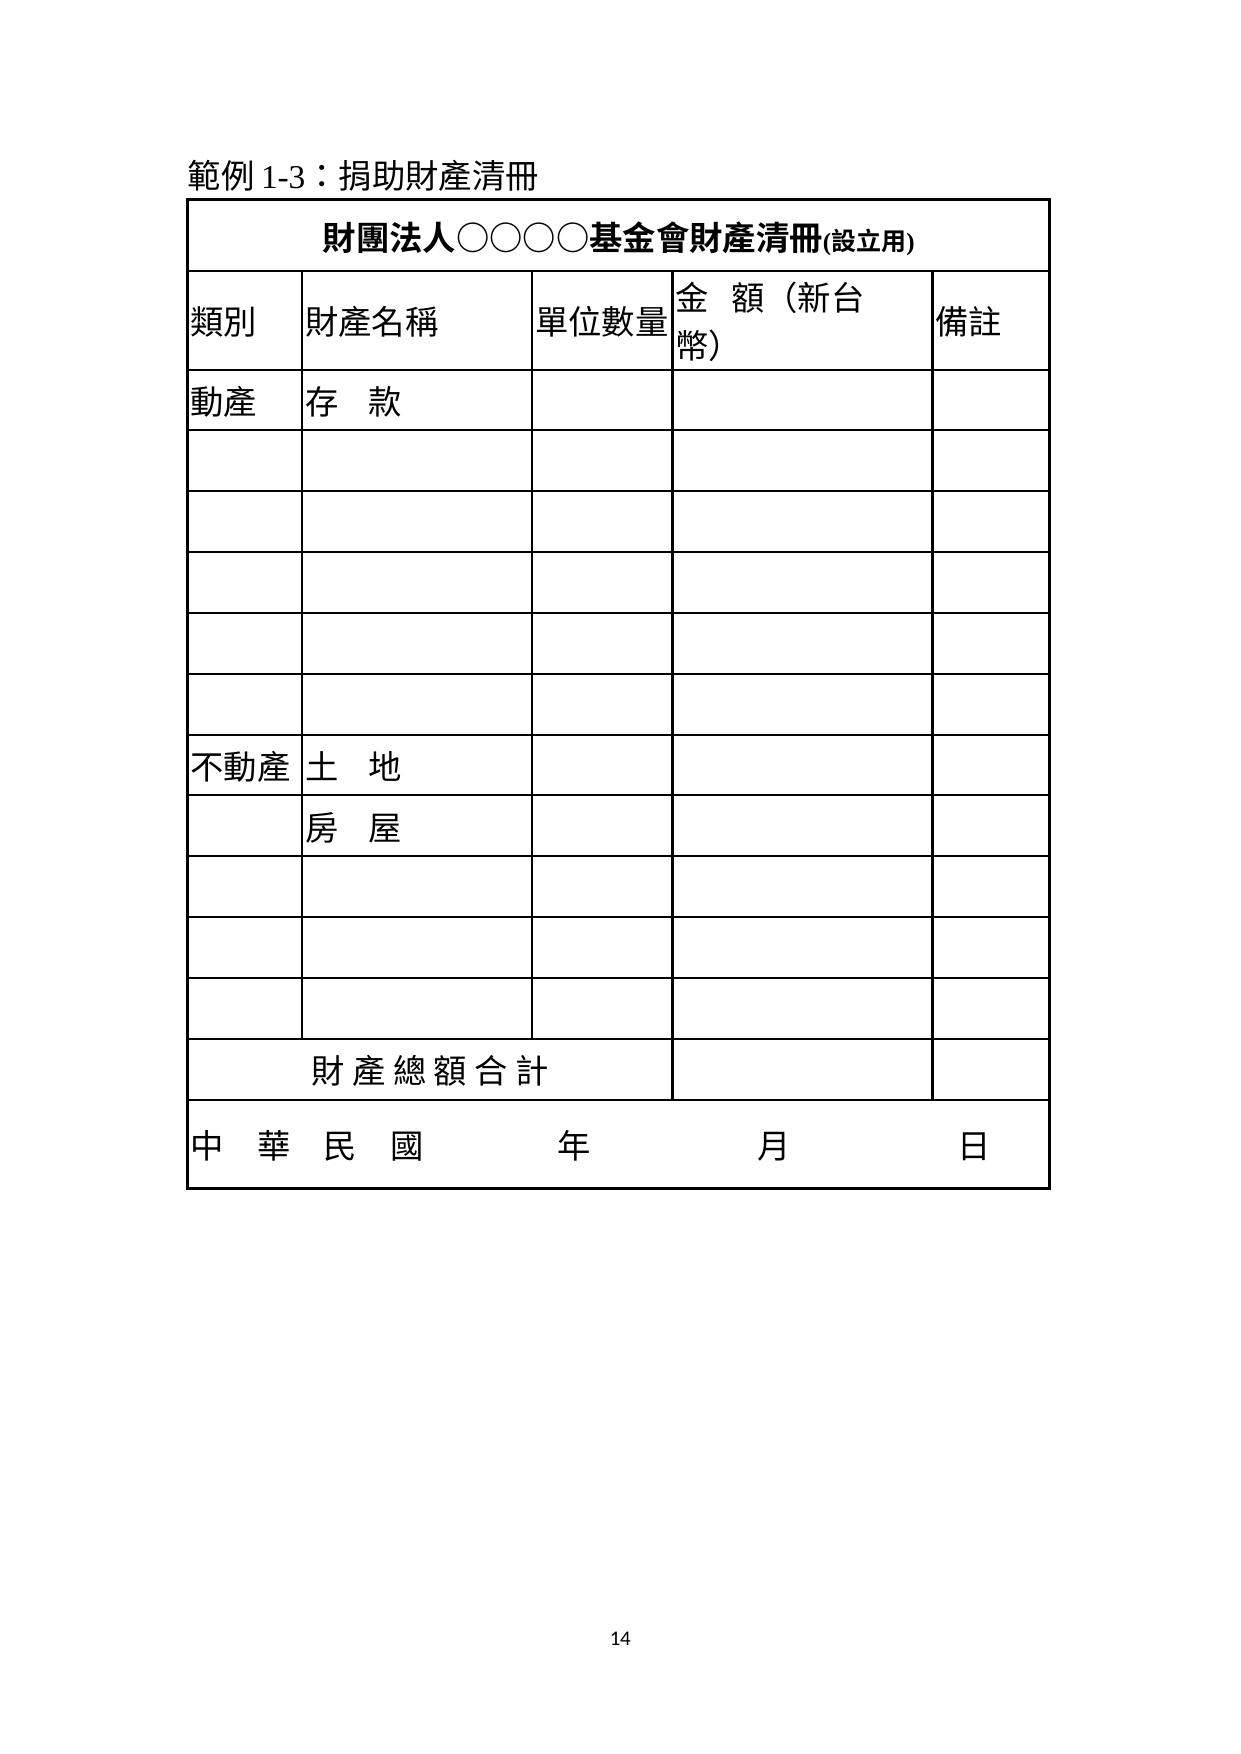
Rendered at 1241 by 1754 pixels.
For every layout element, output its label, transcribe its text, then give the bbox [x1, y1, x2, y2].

table_cell [303, 675, 531, 733]
table_cell [189, 492, 301, 551]
table_cell [533, 492, 671, 551]
table_cell [674, 979, 931, 1038]
table_cell [533, 857, 671, 916]
table_cell [533, 736, 671, 794]
table_cell [934, 553, 1048, 612]
table_cell [303, 492, 531, 551]
table_cell [189, 614, 301, 673]
table_cell [533, 796, 671, 855]
table_cell [674, 614, 931, 673]
table_header 財團法人○○○○基金會財產清冊(設立用) [189, 201, 1048, 270]
table_cell [533, 371, 671, 429]
table_cell [189, 918, 301, 977]
table_cell [303, 918, 531, 977]
table_cell [674, 553, 931, 612]
table_cell [533, 675, 671, 733]
table_cell [934, 736, 1048, 794]
table_cell [674, 492, 931, 551]
table_cell [674, 431, 931, 490]
table_cell [934, 614, 1048, 673]
table_cell [533, 918, 671, 977]
table_cell 不動產 [189, 736, 301, 794]
table_cell 中 華 民 國 年 月 日 [189, 1101, 1048, 1187]
table_cell [934, 1040, 1048, 1098]
table_cell [674, 857, 931, 916]
table_cell 存 款 [303, 371, 531, 429]
table_cell [533, 431, 671, 490]
table_cell [934, 918, 1048, 977]
table_cell [934, 431, 1048, 490]
table_cell [533, 979, 671, 1038]
table_cell 類別 [189, 272, 301, 368]
table_cell 備註 [934, 272, 1048, 368]
table_cell [674, 736, 931, 794]
table_cell [674, 918, 931, 977]
table_cell 動產 [189, 371, 301, 429]
table_cell [934, 675, 1048, 733]
table_cell [189, 431, 301, 490]
table_cell [674, 1040, 931, 1098]
table_cell 財 產 總 額 合 計 [189, 1040, 671, 1098]
table_cell 金 額（新台幣） [674, 272, 931, 368]
table_cell [303, 979, 531, 1038]
table_cell 土 地 [303, 736, 531, 794]
subtitle 範例1-3：捐助財產清冊 [187, 150, 1053, 198]
table_cell 單位數量 [533, 272, 671, 368]
table_cell [303, 431, 531, 490]
table_cell 房 屋 [303, 796, 531, 855]
table_cell [189, 675, 301, 733]
table_cell [934, 796, 1048, 855]
table_cell [189, 796, 301, 855]
table_cell [189, 553, 301, 612]
table_cell [303, 857, 531, 916]
table_cell [674, 675, 931, 733]
table_cell [303, 614, 531, 673]
table_cell [934, 857, 1048, 916]
table_cell [303, 553, 531, 612]
table_cell [533, 553, 671, 612]
table_cell [934, 371, 1048, 429]
table_cell [189, 857, 301, 916]
table_cell [674, 371, 931, 429]
table_cell [934, 492, 1048, 551]
table_cell [189, 979, 301, 1038]
table_cell 財產名稱 [303, 272, 531, 368]
table_cell [934, 979, 1048, 1038]
table_cell [674, 796, 931, 855]
table_cell [533, 614, 671, 673]
